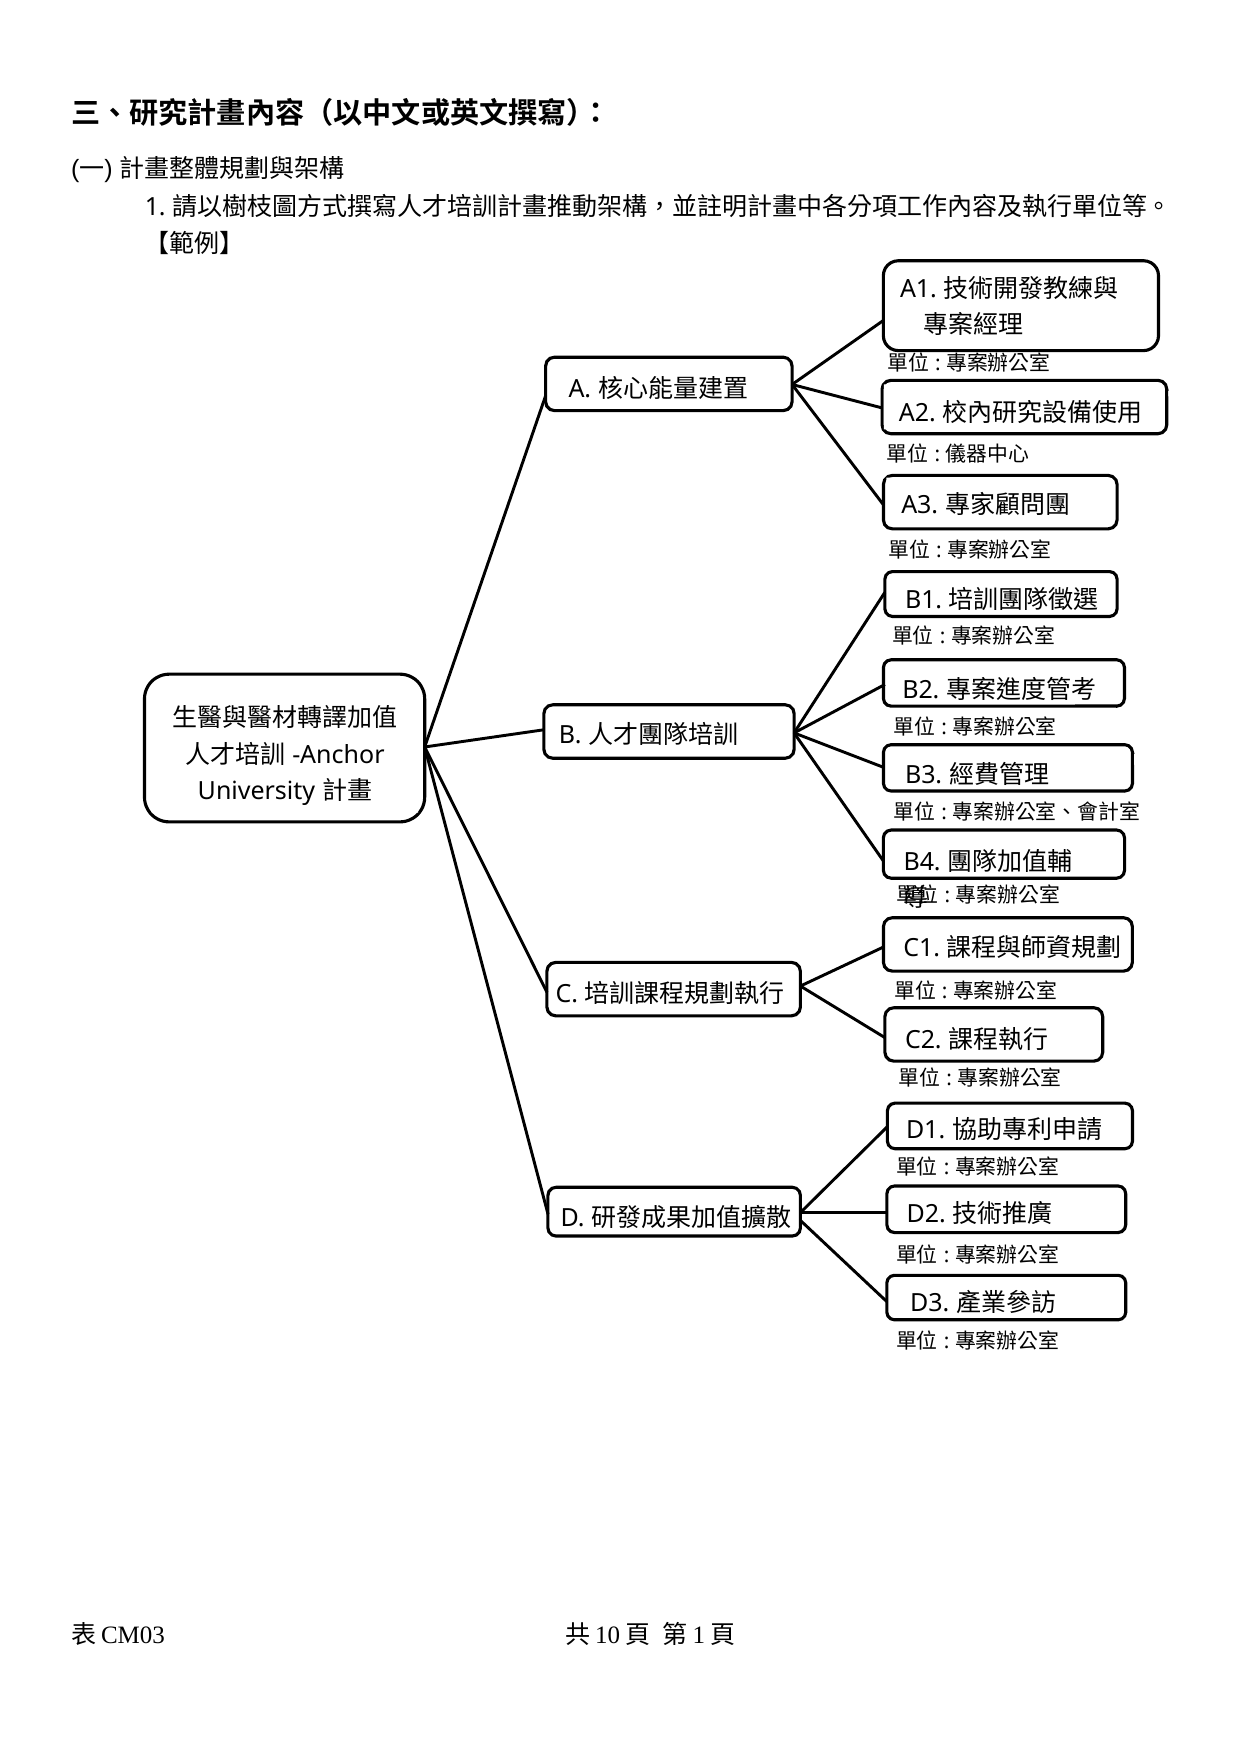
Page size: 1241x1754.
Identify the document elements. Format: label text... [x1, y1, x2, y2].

text 【範例】 [144, 223, 1169, 261]
text (一) 計畫整體規劃與架構 [71, 148, 1169, 186]
text 三、研究計畫內容（以中文或英文撰寫）： [71, 73, 1169, 148]
text 1. 請以樹枝圖方式撰寫人才培訓計畫推動架構，並註明計畫中各分項工作內容及執行單位等。 [144, 186, 1169, 223]
